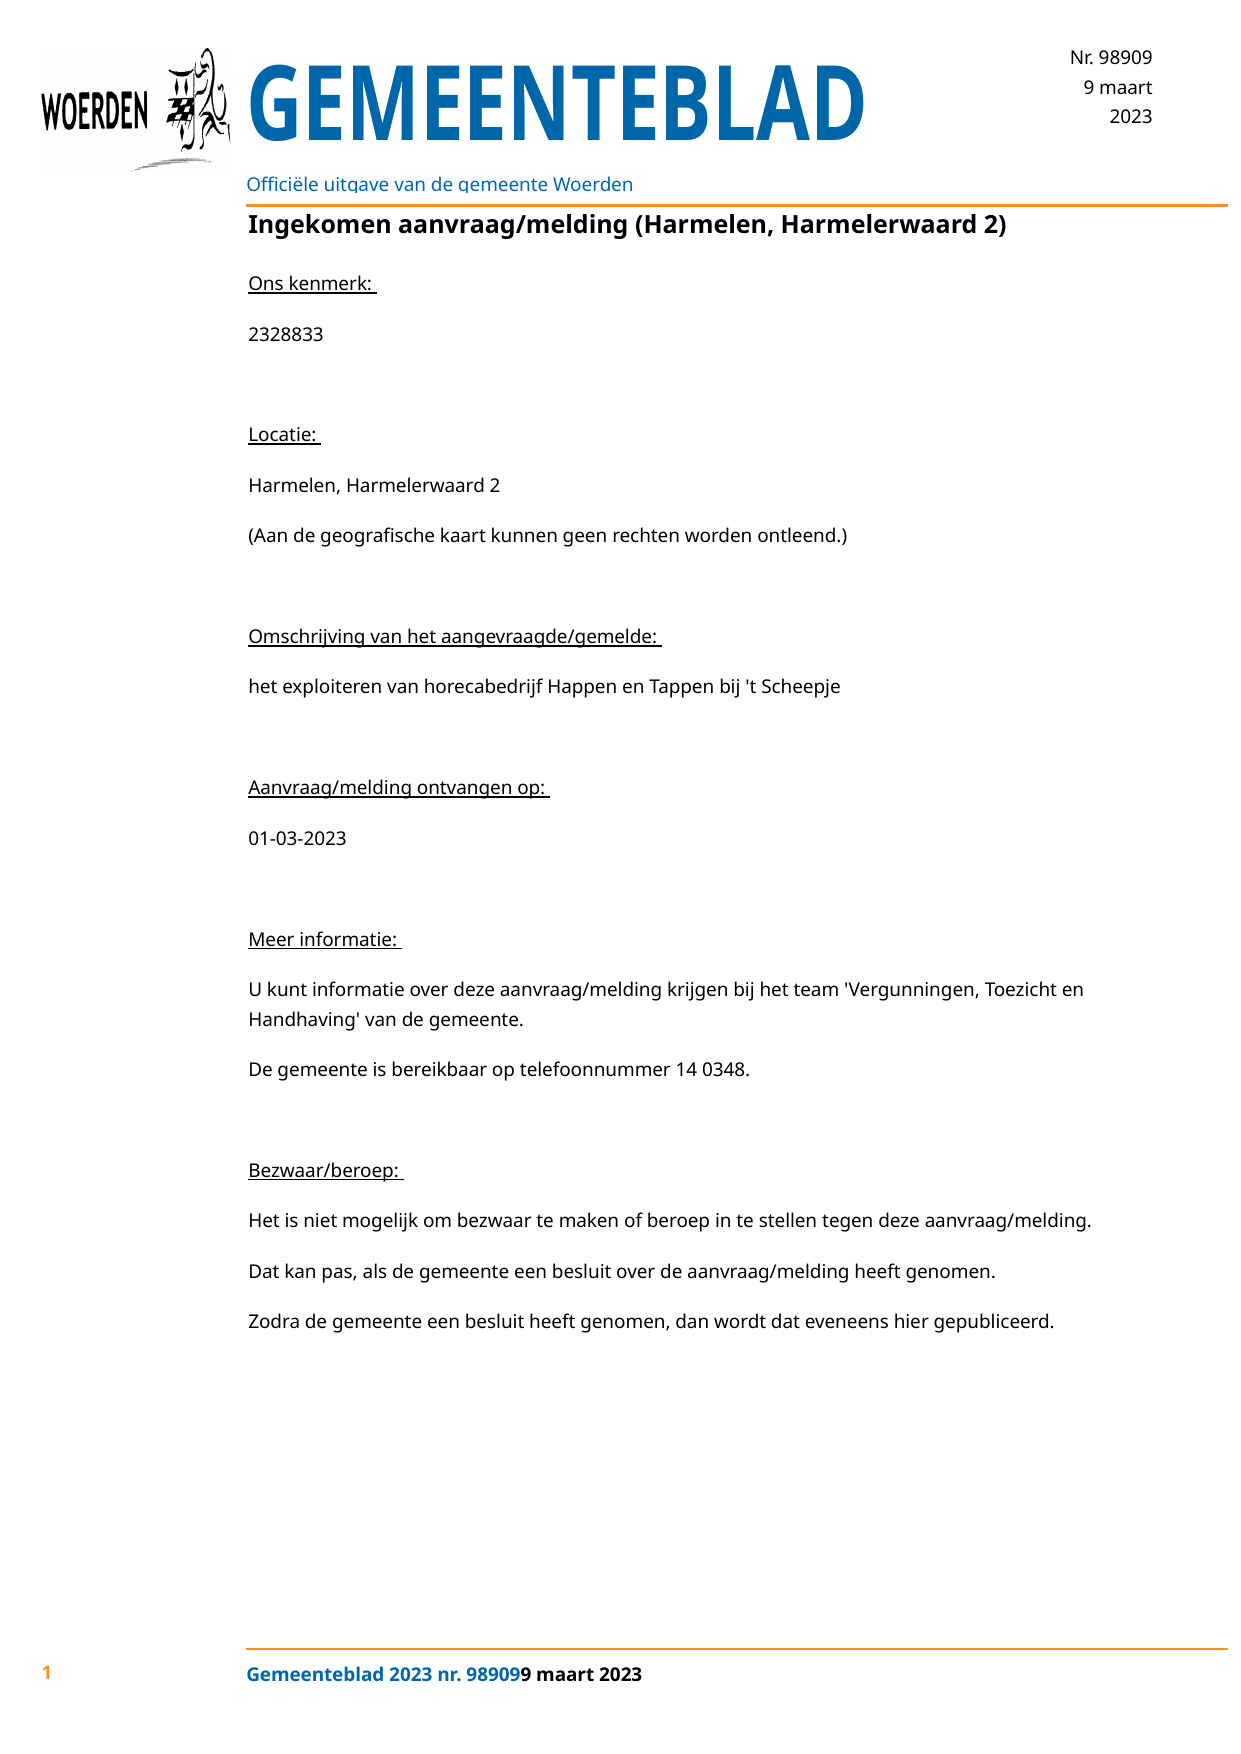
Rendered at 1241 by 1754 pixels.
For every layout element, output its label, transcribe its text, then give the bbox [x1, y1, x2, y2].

text Ons kenmerk: [248, 270, 1152, 296]
text U kunt informatie over deze aanvraag/melding krijgen bij het team 'Vergunningen, Toezicht en Handhaving' van de gemeente. [248, 976, 1152, 1031]
text Ingekomen aanvraag/melding (Harmelen, Harmelerwaard 2) [248, 207, 1152, 241]
text het exploiteren van horecabedrijf Happen en Tappen bij 't Scheepje [248, 674, 1152, 699]
text Bezwaar/beroep: [248, 1157, 1152, 1183]
text Dat kan pas, als de gemeente een besluit over de aanvraag/melding heeft genomen. [248, 1258, 1152, 1283]
text (Aan de geografische kaart kunnen geen rechten worden ontleend.) [248, 522, 1152, 548]
text Harmelen, Harmelerwaard 2 [248, 472, 1152, 498]
text Locatie: [248, 422, 1152, 447]
text Omschrijving van het aangevraagde/gemelde: [248, 623, 1152, 649]
picture [41, 47, 231, 172]
text De gemeente is bereikbaar op telefoonnummer 14 0348. [248, 1056, 1152, 1082]
text 01-03-2023 [248, 825, 1152, 851]
text 2328833 [248, 321, 1152, 346]
text Meer informatie: [248, 926, 1152, 951]
text Zodra de gemeente een besluit heeft genomen, dan wordt dat eveneens hier gepubliceerd. [248, 1308, 1152, 1334]
text Het is niet mogelijk om bezwaar te maken of beroep in te stellen tegen deze aanvraag/melding. [248, 1207, 1152, 1233]
text Aanvraag/melding ontvangen op: [248, 774, 1152, 800]
